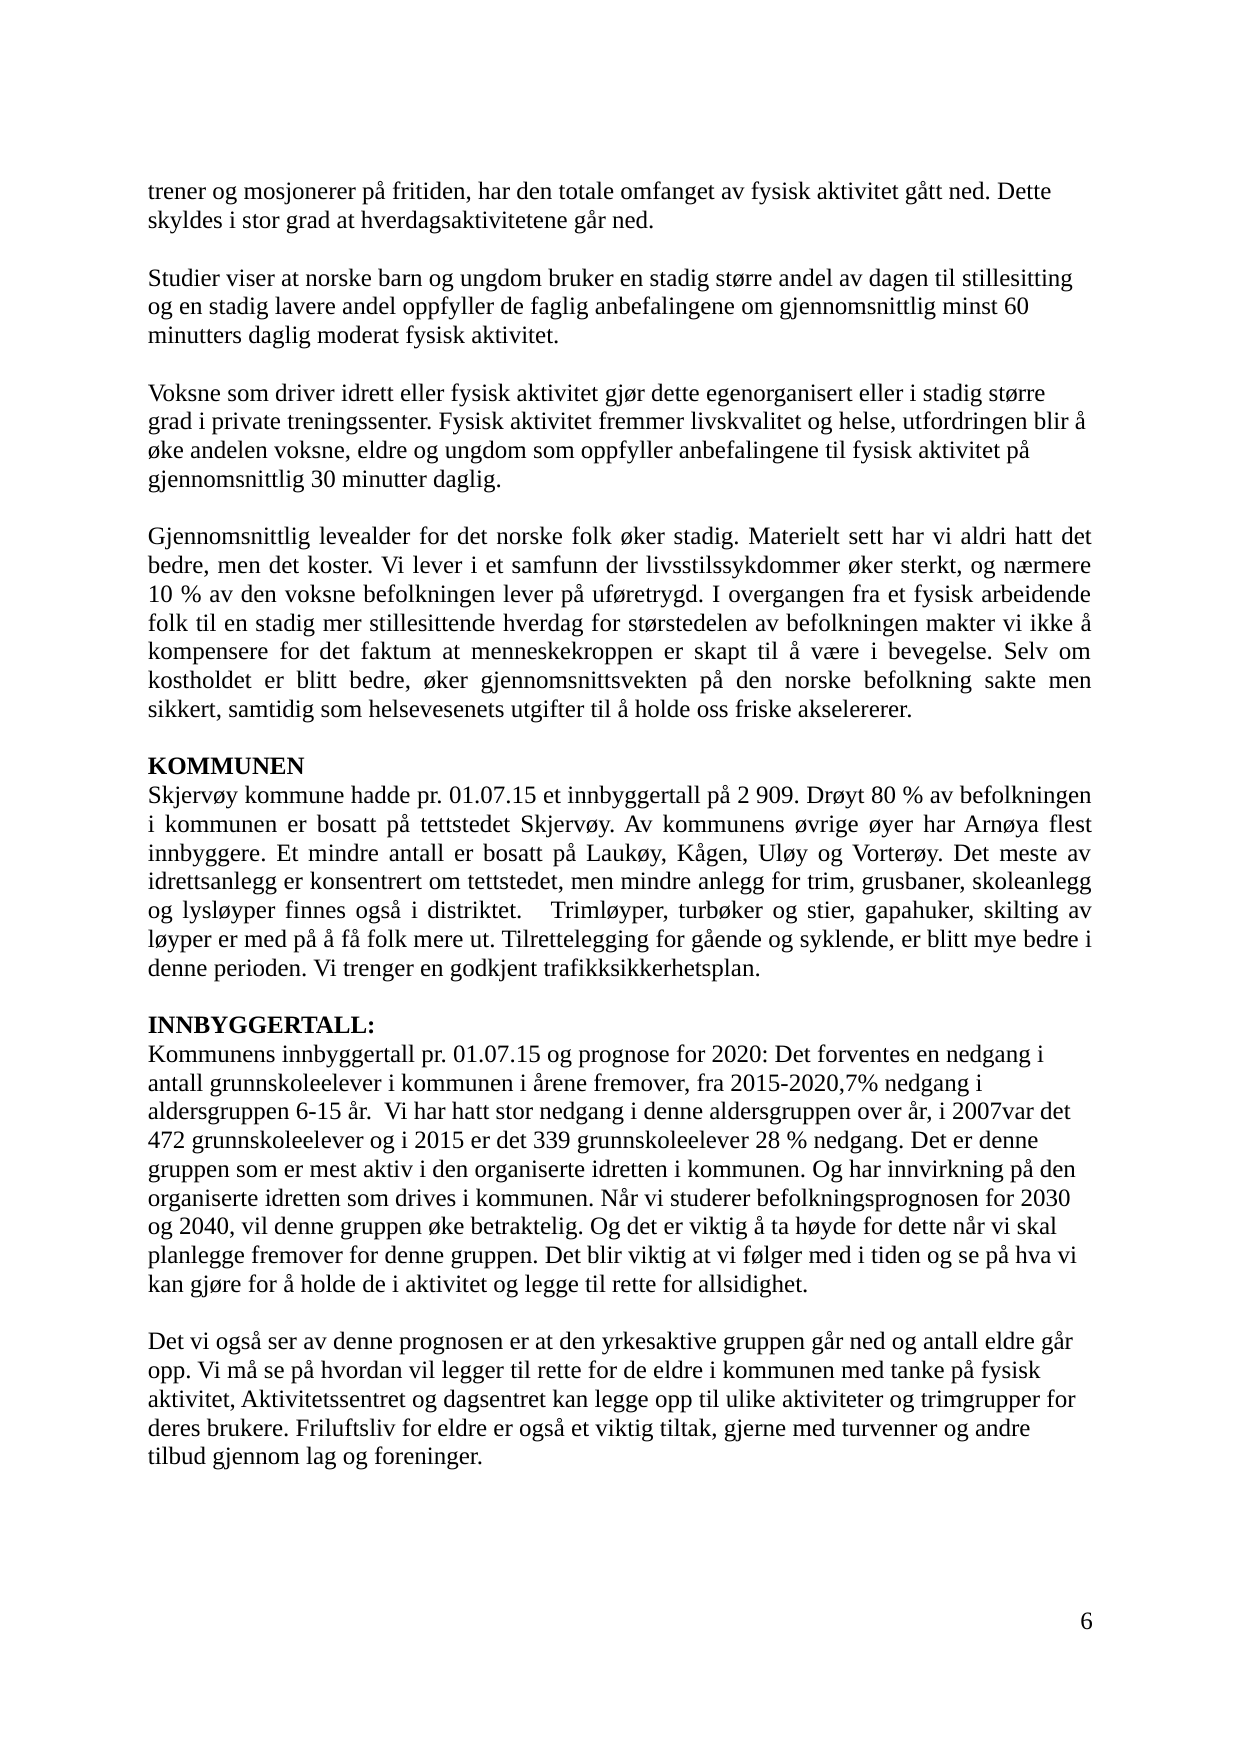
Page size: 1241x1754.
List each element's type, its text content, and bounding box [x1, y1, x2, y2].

text Det vi også ser av denne prognosen er at den yrkesaktive gruppen går ned og antall eldre går opp. Vi må se på hvordan vil legger til rette for de eldre i kommunen med tanke på fysisk aktivitet, Aktivitetssentret og dagsentret kan legge opp til ulike aktiviteter og trimgrupper for deres brukere. Friluftsliv for eldre er også et viktig tiltak, gjerne med turvenner og andre tilbud gjennom lag og foreninger. [148, 1326, 1093, 1470]
text Skjervøy kommune hadde pr. 01.07.15 et innbyggertall på 2 909. Drøyt 80 % av befolkningen i kommunen er bosatt på tettstedet Skjervøy. Av kommunens øvrige øyer har Arnøya flest innbyggere. Et mindre antall er bosatt på Laukøy, Kågen, Uløy og Vorterøy. Det meste av idrettsanlegg er konsentrert om tettstedet, men mindre anlegg for trim, grusbaner, skoleanlegg og lysløyper finnes også i distriktet. Trimløyper, turbøker og stier, gapahuker, skilting av løyper er med på å få folk mere ut. Tilrettelegging for gående og syklende, er blitt mye bedre i denne perioden. Vi trenger en godkjent trafikksikkerhetsplan. [148, 780, 1093, 981]
text KOMMUNEN [148, 751, 1093, 780]
text trener og mosjonerer på fritiden, har den totale omfanget av fysisk aktivitet gått ned. Dette skyldes i stor grad at hverdagsaktivitetene går ned. [148, 176, 1093, 234]
text Kommunens innbyggertall pr. 01.07.15 og prognose for 2020: Det forventes en nedgang i antall grunnskoleelever i kommunen i årene fremover, fra 2015-2020,7% nedgang i aldersgruppen 6-15 år. Vi har hatt stor nedgang i denne aldersgruppen over år, i 2007var det 472 grunnskoleelever og i 2015 er det 339 grunnskoleelever 28 % nedgang. Det er denne gruppen som er mest aktiv i den organiserte idretten i kommunen. Og har innvirkning på den organiserte idretten som drives i kommunen. Når vi studerer befolkningsprognosen for 2030 og 2040, vil denne gruppen øke betraktelig. Og det er viktig å ta høyde for dette når vi skal planlegge fremover for denne gruppen. Det blir viktig at vi følger med i tiden og se på hva vi kan gjøre for å holde de i aktivitet og legge til rette for allsidighet. [148, 1039, 1093, 1298]
text Gjennomsnittlig levealder for det norske folk øker stadig. Materielt sett har vi aldri hatt det bedre, men det koster. Vi lever i et samfunn der livsstilssykdommer øker sterkt, og nærmere 10 % av den voksne befolkningen lever på uføretrygd. I overgangen fra et fysisk arbeidende folk til en stadig mer stillesittende hverdag for størstedelen av befolkningen makter vi ikke å kompensere for det faktum at menneskekroppen er skapt til å være i bevegelse. Selv om kostholdet er blitt bedre, øker gjennomsnittsvekten på den norske befolkning sakte men sikkert, samtidig som helsevesenets utgifter til å holde oss friske akselererer. [148, 521, 1093, 723]
text INNBYGGERTALL: [148, 1010, 1093, 1039]
text Voksne som driver idrett eller fysisk aktivitet gjør dette egenorganisert eller i stadig større grad i private treningssenter. Fysisk aktivitet fremmer livskvalitet og helse, utfordringen blir å øke andelen voksne, eldre og ungdom som oppfyller anbefalingene til fysisk aktivitet på gjennomsnittlig 30 minutter daglig. [148, 378, 1093, 493]
text Studier viser at norske barn og ungdom bruker en stadig større andel av dagen til stillesitting og en stadig lavere andel oppfyller de faglig anbefalingene om gjennomsnittlig minst 60 minutters daglig moderat fysisk aktivitet. [148, 263, 1093, 349]
